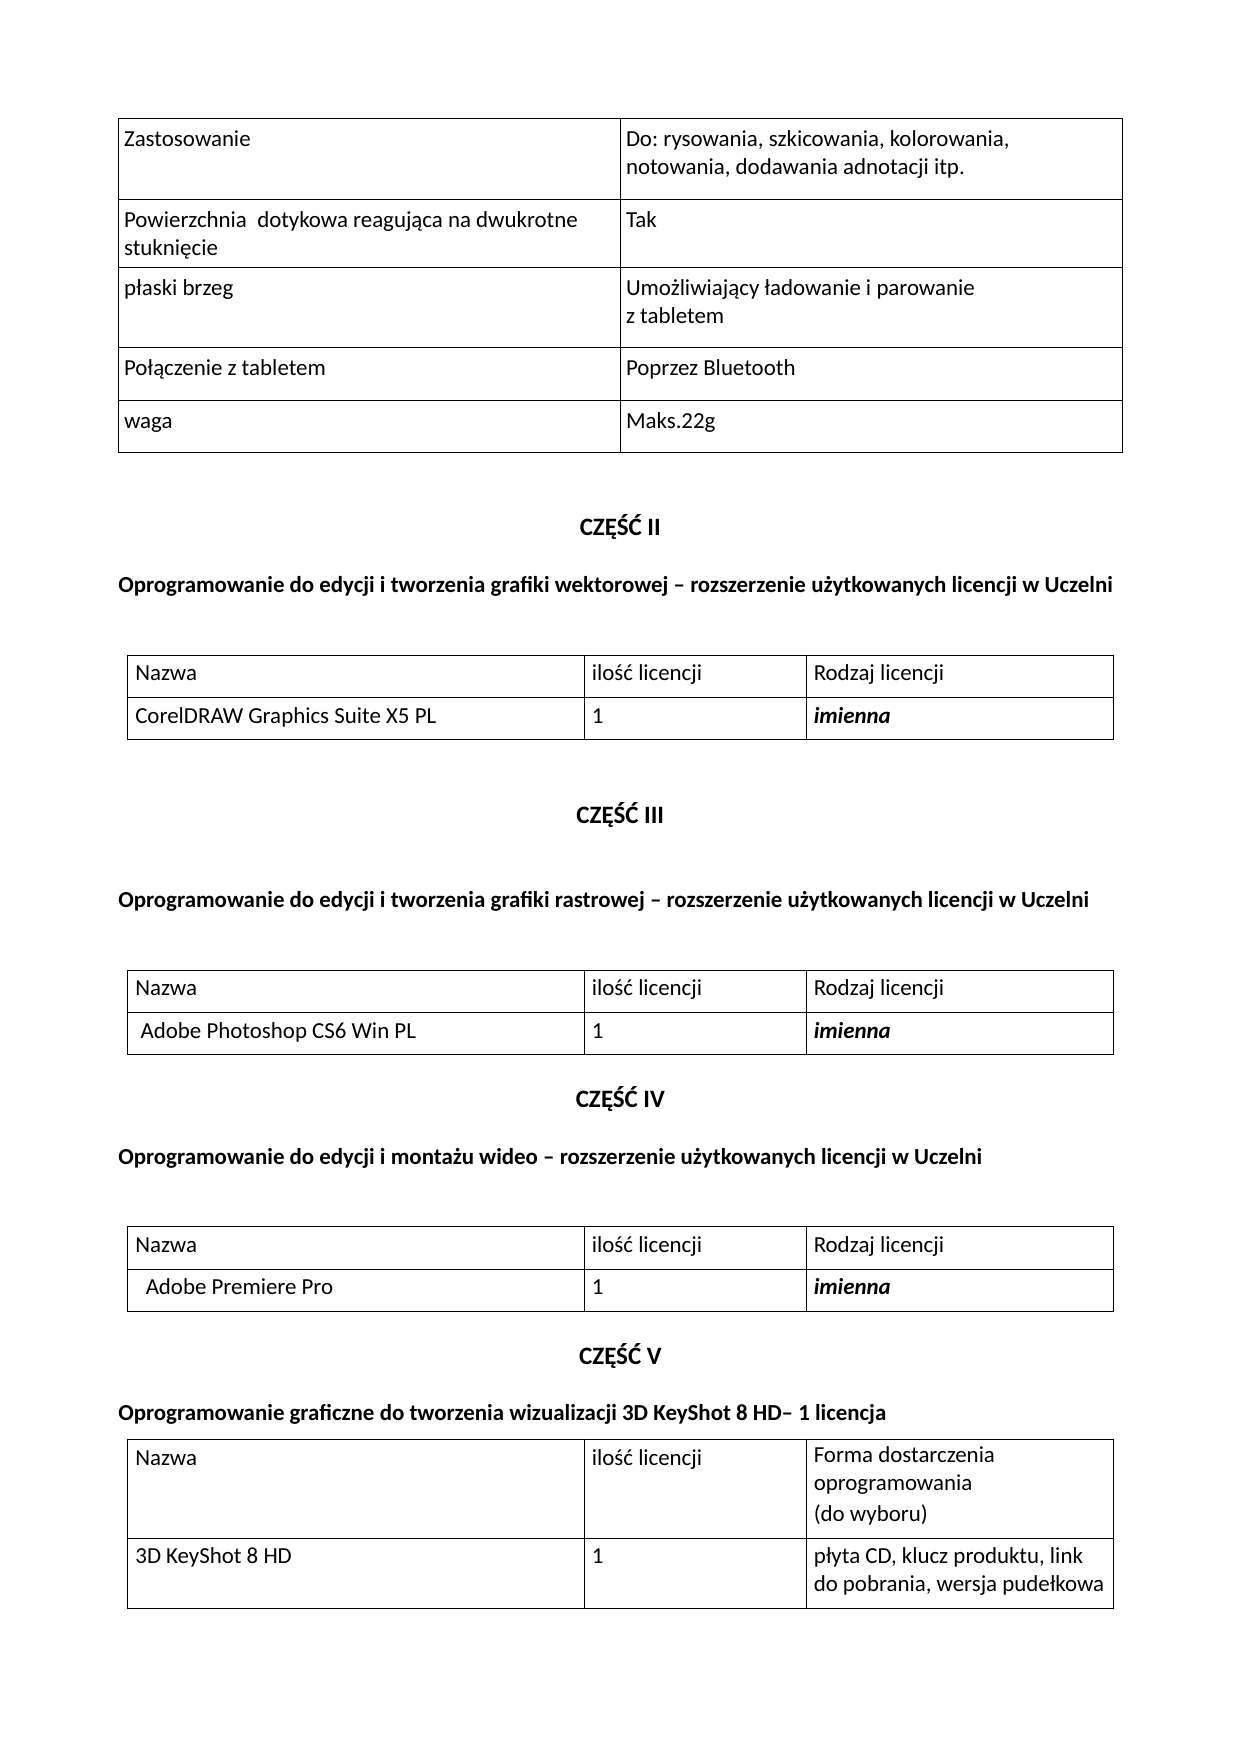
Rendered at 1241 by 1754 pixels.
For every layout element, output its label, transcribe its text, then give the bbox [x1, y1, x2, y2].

table_header ilość licencji [585, 1227, 806, 1268]
table_header Rodzaj licencji [807, 656, 1113, 697]
table_header ilość licencji [585, 1440, 806, 1537]
text Oprogramowanie do edycji i tworzenia grafiki rastrowej – rozszerzenie użytkowanych licencji w Uczelni [118, 886, 1122, 913]
table_cell Do: rysowania, szkicowania, kolorowania, notowania, dodawania adnotacji itp. [621, 119, 1122, 199]
table_cell płyta CD, klucz produktu, link do pobrania, wersja pudełkowa [807, 1539, 1113, 1608]
table_header Nazwa [128, 971, 584, 1012]
table_cell 1 [585, 698, 806, 739]
text Oprogramowanie do edycji i tworzenia grafiki wektorowej – rozszerzenie użytkowanych licencji w Uczelni [118, 571, 1122, 598]
table_cell Adobe Photoshop CS6 Win PL [128, 1013, 584, 1054]
text CZĘŚĆ V [118, 1340, 1122, 1370]
table_header Rodzaj licencji [807, 1227, 1113, 1268]
text Oprogramowanie graficzne do tworzenia wizualizacji 3D KeyShot 8 HD– 1 licencja [118, 1398, 1122, 1426]
table_cell waga [119, 401, 620, 452]
text CZĘŚĆ II [118, 511, 1122, 542]
table_cell 1 [585, 1539, 806, 1608]
table_header ilość licencji [585, 656, 806, 697]
table_cell Tak [621, 200, 1122, 267]
table_cell Umożliwiający ładowanie i parowanie z tabletem [621, 268, 1122, 347]
table_header ilość licencji [585, 971, 806, 1012]
table_cell Zastosowanie [119, 119, 620, 199]
table_cell Adobe Premiere Pro [128, 1270, 584, 1311]
table_header Nazwa [128, 656, 584, 697]
text CZĘŚĆ III [118, 799, 1122, 829]
table_cell Maks.22g [621, 401, 1122, 452]
text CZĘŚĆ IV [118, 1083, 1122, 1114]
table_cell płaski brzeg [119, 268, 620, 347]
table_header Rodzaj licencji [807, 971, 1113, 1012]
table_cell Połączenie z tabletem [119, 348, 620, 400]
table_cell imienna [807, 1013, 1113, 1054]
table_cell imienna [807, 698, 1113, 739]
table_cell 1 [585, 1013, 806, 1054]
text Oprogramowanie do edycji i montażu wideo – rozszerzenie użytkowanych licencji w Uczelni [118, 1142, 1122, 1170]
table_cell CorelDRAW Graphics Suite X5 PL [128, 698, 584, 739]
table_header Forma dostarczenia oprogramowania (do wyboru) [807, 1440, 1113, 1537]
table_cell imienna [807, 1270, 1113, 1311]
table_cell 1 [585, 1270, 806, 1311]
table_cell Powierzchnia dotykowa reagująca na dwukrotne stuknięcie [119, 200, 620, 267]
table_header Nazwa [128, 1440, 584, 1537]
table_cell 3D KeyShot 8 HD [128, 1539, 584, 1608]
table_cell Poprzez Bluetooth [621, 348, 1122, 400]
table_header Nazwa [128, 1227, 584, 1268]
